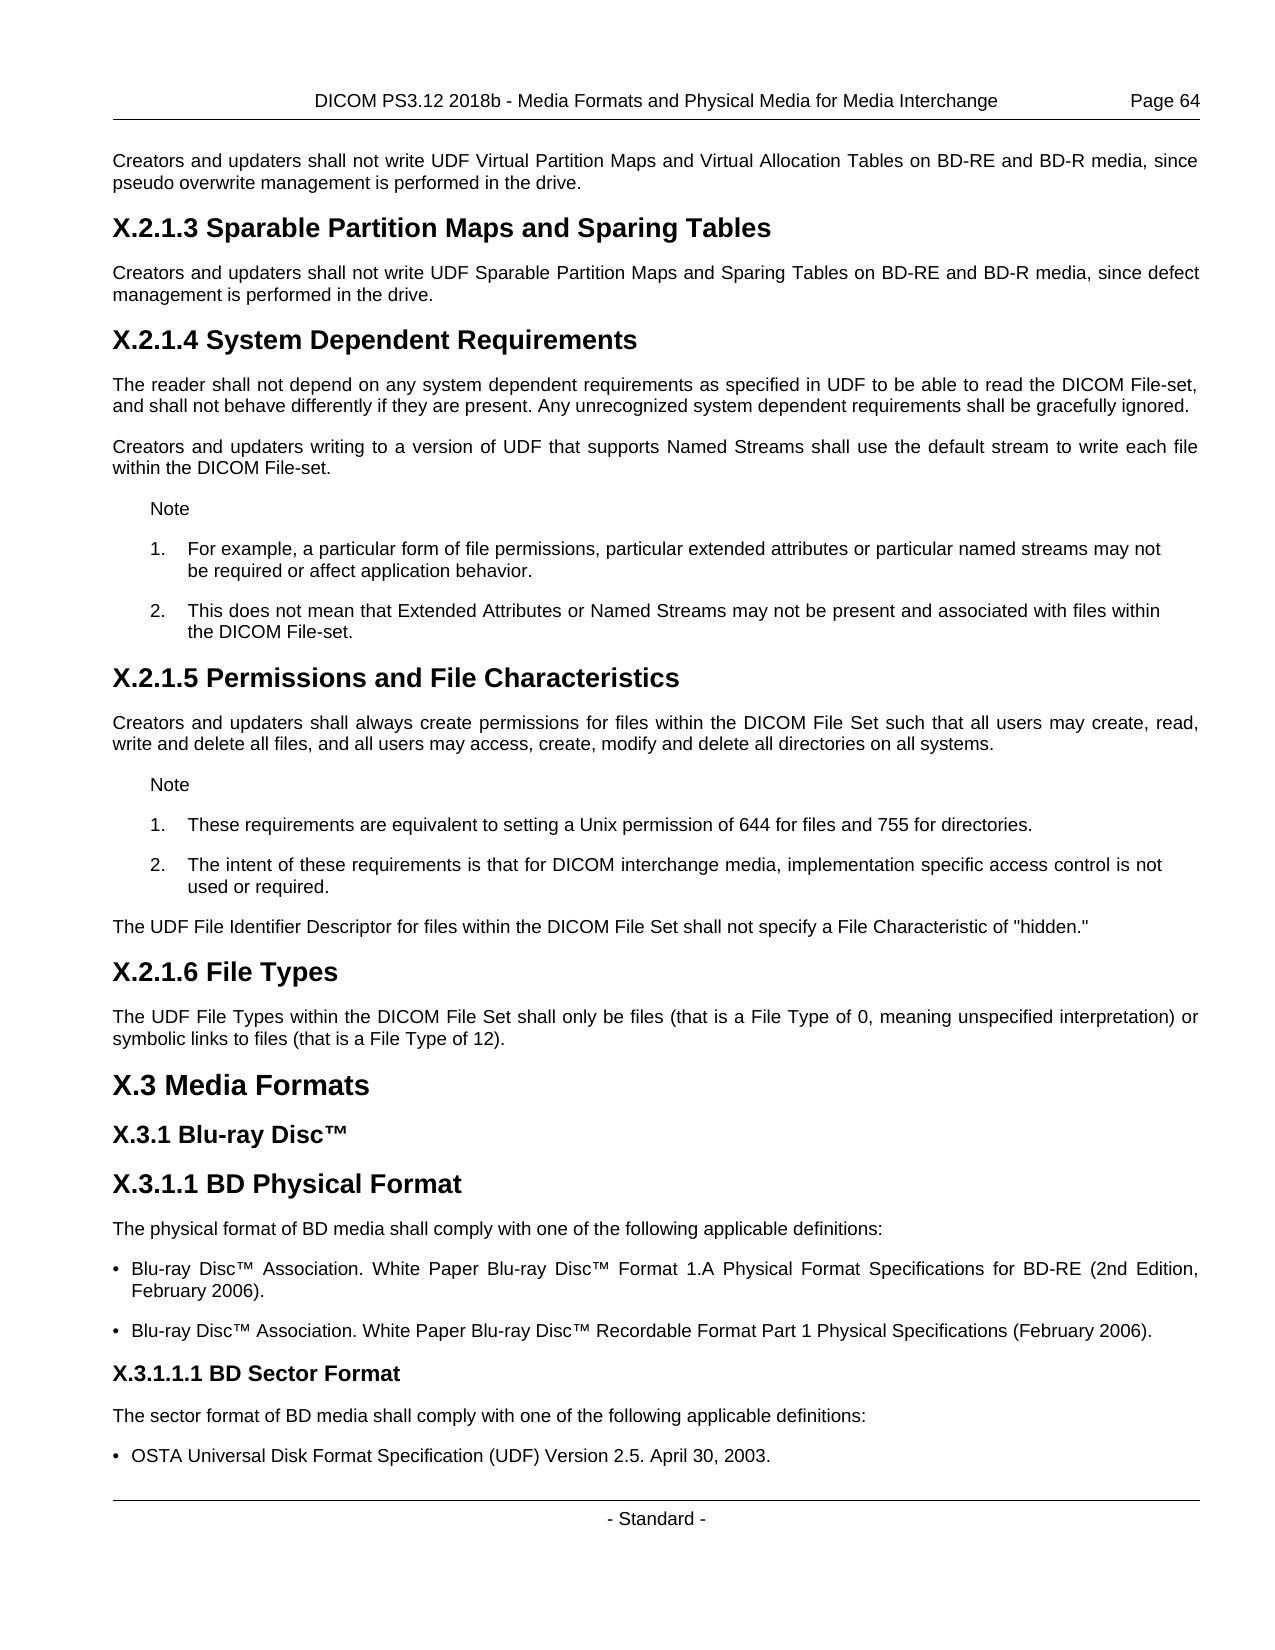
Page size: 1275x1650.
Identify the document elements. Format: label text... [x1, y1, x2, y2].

text X.2.1.3 Sparable Partition Maps and Sparing Tables [112, 212, 1200, 243]
list Blu-ray Disc™ Association. White Paper Blu-ray Disc™ Format 1.A Physical Format Specifications for BD-RE (2nd Edition, February 2006). [112, 1258, 1200, 1301]
list The intent of these requirements is that for DICOM interchange media, implementation specific access control is not used or required. [150, 854, 1162, 897]
list This does not mean that Extended Attributes or Named Streams may not be present and associated with files within the DICOM File-set. [150, 600, 1162, 643]
text The sector format of BD media shall comply with one of the following applicable definitions: [112, 1405, 1200, 1427]
text Creators and updaters shall not write UDF Virtual Partition Maps and Virtual Allocation Tables on BD-RE and BD-R media, since pseudo overwrite management is performed in the drive. [112, 150, 1200, 193]
list These requirements are equivalent to setting a Unix permission of 644 for files and 755 for directories. [150, 814, 1162, 835]
text X.2.1.5 Permissions and File Characteristics [112, 662, 1200, 693]
text Creators and updaters shall not write UDF Sparable Partition Maps and Sparing Tables on BD-RE and BD-R media, since defect management is performed in the drive. [112, 262, 1200, 305]
text Note [150, 497, 1162, 519]
list For example, a particular form of file permissions, particular extended attributes or particular named streams may not be required or affect application behavior. [150, 538, 1162, 581]
text Note [150, 773, 1162, 795]
text The UDF File Identifier Descriptor for files within the DICOM File Set shall not specify a File Characteristic of "hidden." [112, 916, 1200, 937]
text The reader shall not depend on any system dependent requirements as specified in UDF to be able to read the DICOM File-set, and shall not behave differently if they are present. Any unrecognized system dependent requirements shall be gracefully ignored. [112, 374, 1200, 417]
text Creators and updaters writing to a version of UDF that supports Named Streams shall use the default stream to write each file within the DICOM File-set. [112, 436, 1200, 479]
text Creators and updaters shall always create permissions for files within the DICOM File Set such that all users may create, read, write and delete all files, and all users may access, create, modify and delete all directories on all systems. [112, 712, 1200, 755]
text The physical format of BD media shall comply with one of the following applicable definitions: [112, 1218, 1200, 1239]
text X.2.1.4 System Dependent Requirements [112, 324, 1200, 355]
text X.3.1.1.1 BD Sector Format [112, 1360, 1200, 1386]
text X.3.1 Blu-ray Disc™ [112, 1120, 1200, 1149]
text X.3 Media Formats [112, 1068, 1200, 1102]
text X.3.1.1 BD Physical Format [112, 1168, 1200, 1199]
list Blu-ray Disc™ Association. White Paper Blu-ray Disc™ Recordable Format Part 1 Physical Specifications (February 2006). [112, 1320, 1200, 1342]
list OSTA Universal Disk Format Specification (UDF) Version 2.5. April 30, 2003. [112, 1445, 1200, 1467]
text X.2.1.6 File Types [112, 956, 1200, 987]
text The UDF File Types within the DICOM File Set shall only be files (that is a File Type of 0, meaning unspecified interpretation) or symbolic links to files (that is a File Type of 12). [112, 1006, 1200, 1049]
